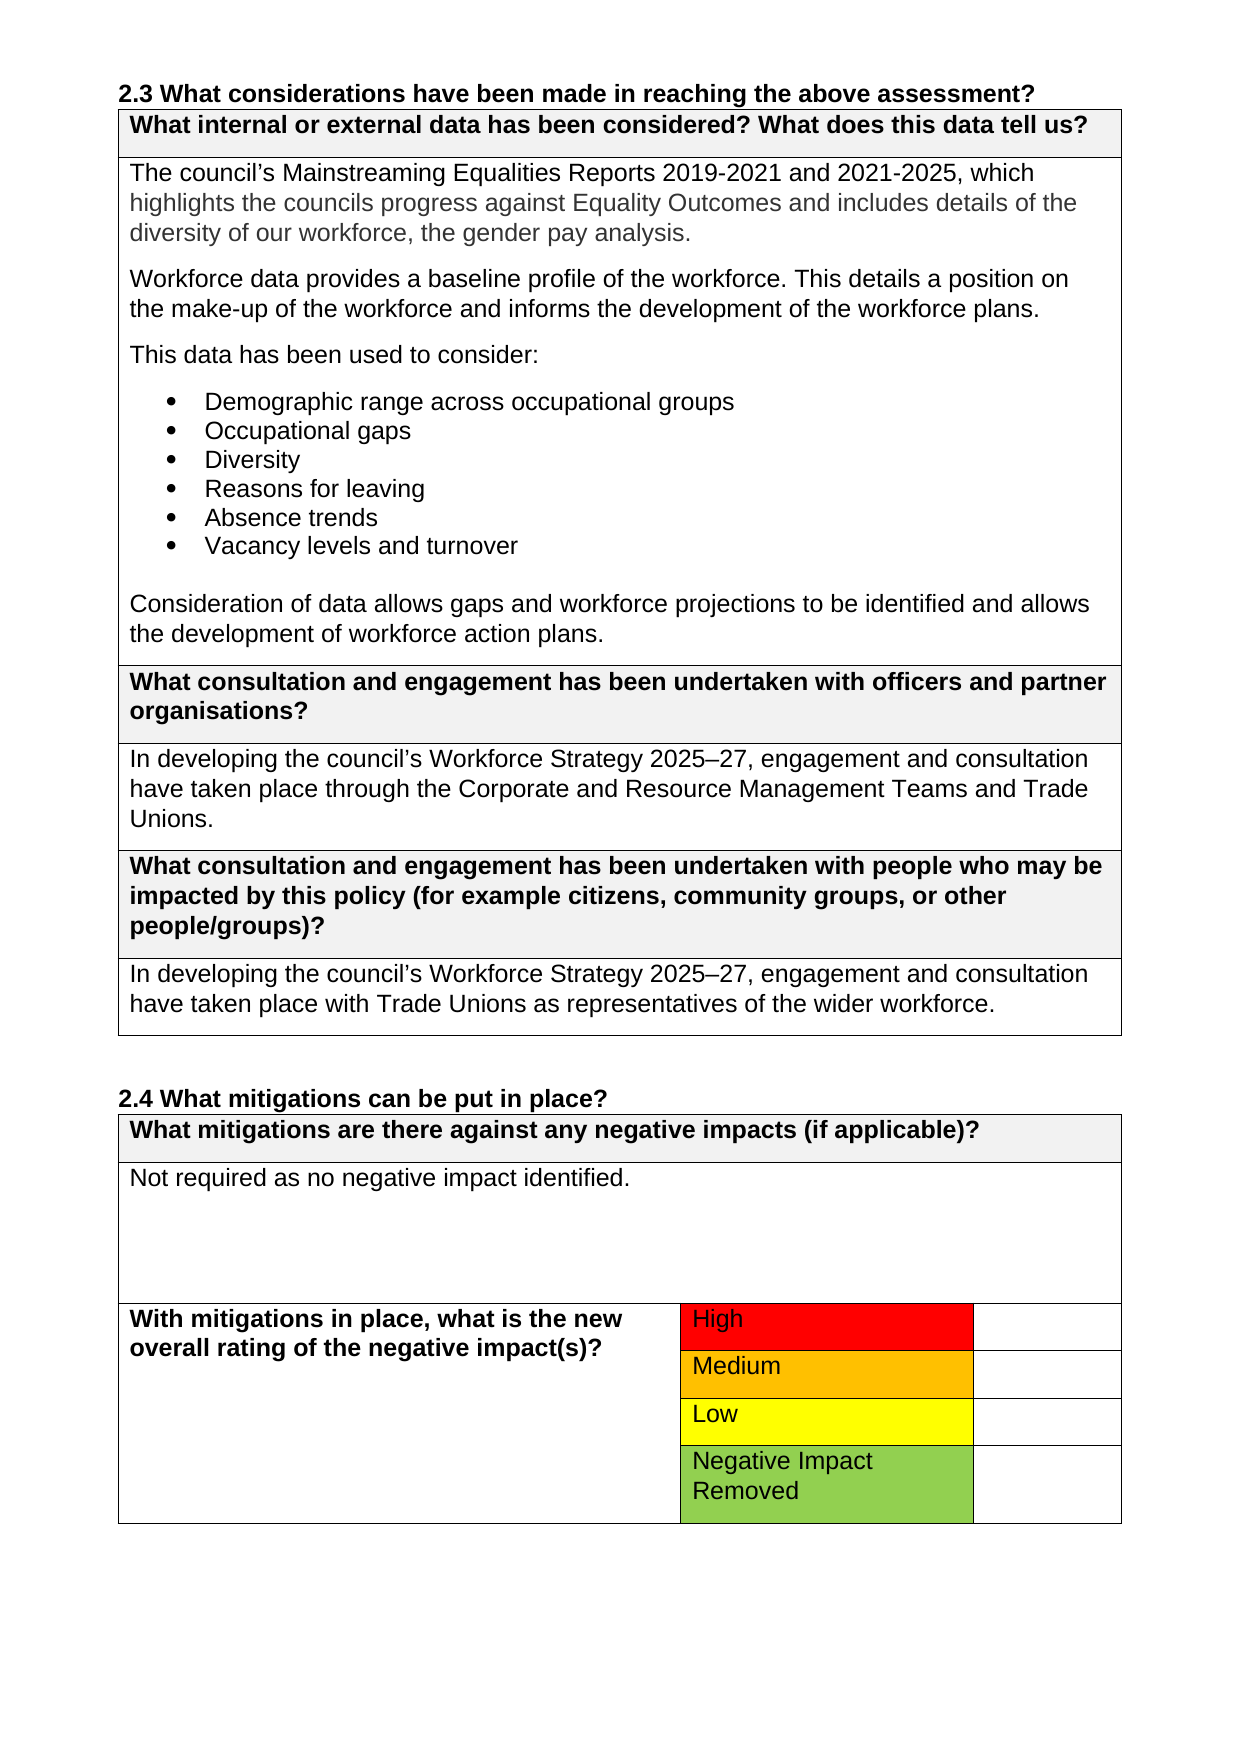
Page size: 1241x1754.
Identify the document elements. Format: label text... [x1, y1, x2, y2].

table_header What internal or external data has been considered? What does this data tell us? [119, 110, 1121, 157]
table_cell [974, 1351, 1121, 1398]
table_cell [974, 1399, 1121, 1445]
table_cell High [681, 1304, 973, 1350]
table_cell Negative Impact Removed [681, 1446, 973, 1523]
table_header What mitigations are there against any negative impacts (if applicable)? [119, 1115, 1121, 1162]
subtitle 2.4 What mitigations can be put in place? [118, 1084, 1122, 1113]
table_cell Not required as no negative impact identified. [119, 1163, 1121, 1302]
table_cell [974, 1446, 1121, 1523]
table_cell What consultation and engagement has been undertaken with officers and partner organisations? [119, 666, 1121, 743]
table_cell [974, 1304, 1121, 1350]
table_cell Low [681, 1399, 973, 1445]
table_cell In developing the council’s Workforce Strategy 2025–27, engagement and consultation have taken place through the Corporate and Resource Management Teams and Trade Unions. [119, 744, 1121, 850]
table_cell Medium [681, 1351, 973, 1398]
table_cell In developing the council’s Workforce Strategy 2025–27, engagement and consultation have taken place with Trade Unions as representatives of the wider workforce. [119, 959, 1121, 1035]
table_cell With mitigations in place, what is the new overall rating of the negative impact(s)? [119, 1304, 680, 1523]
subtitle 2.3 What considerations have been made in reaching the above assessment? [118, 79, 1122, 108]
table_cell What consultation and engagement has been undertaken with people who may be impacted by this policy (for example citizens, community groups, or other people/groups)? [119, 851, 1121, 958]
table_cell The council’s Mainstreaming Equalities Reports 2019-2021 and 2021-2025, which highlights the councils progress against Equality Outcomes and includes details of the diversity of our workforce, the gender pay analysis. Workforce data provides a baseline profile of the workforce. This details a position on the make-up of the workforce and informs the development of the workforce plans. This data has been used to consider: Demographic range across occupational groups Occupational gaps Diversity Reasons for leaving Absence trends Vacancy levels and turnover Consideration of data allows gaps and workforce projections to be identified and allows the development of workforce action plans. [119, 158, 1121, 665]
